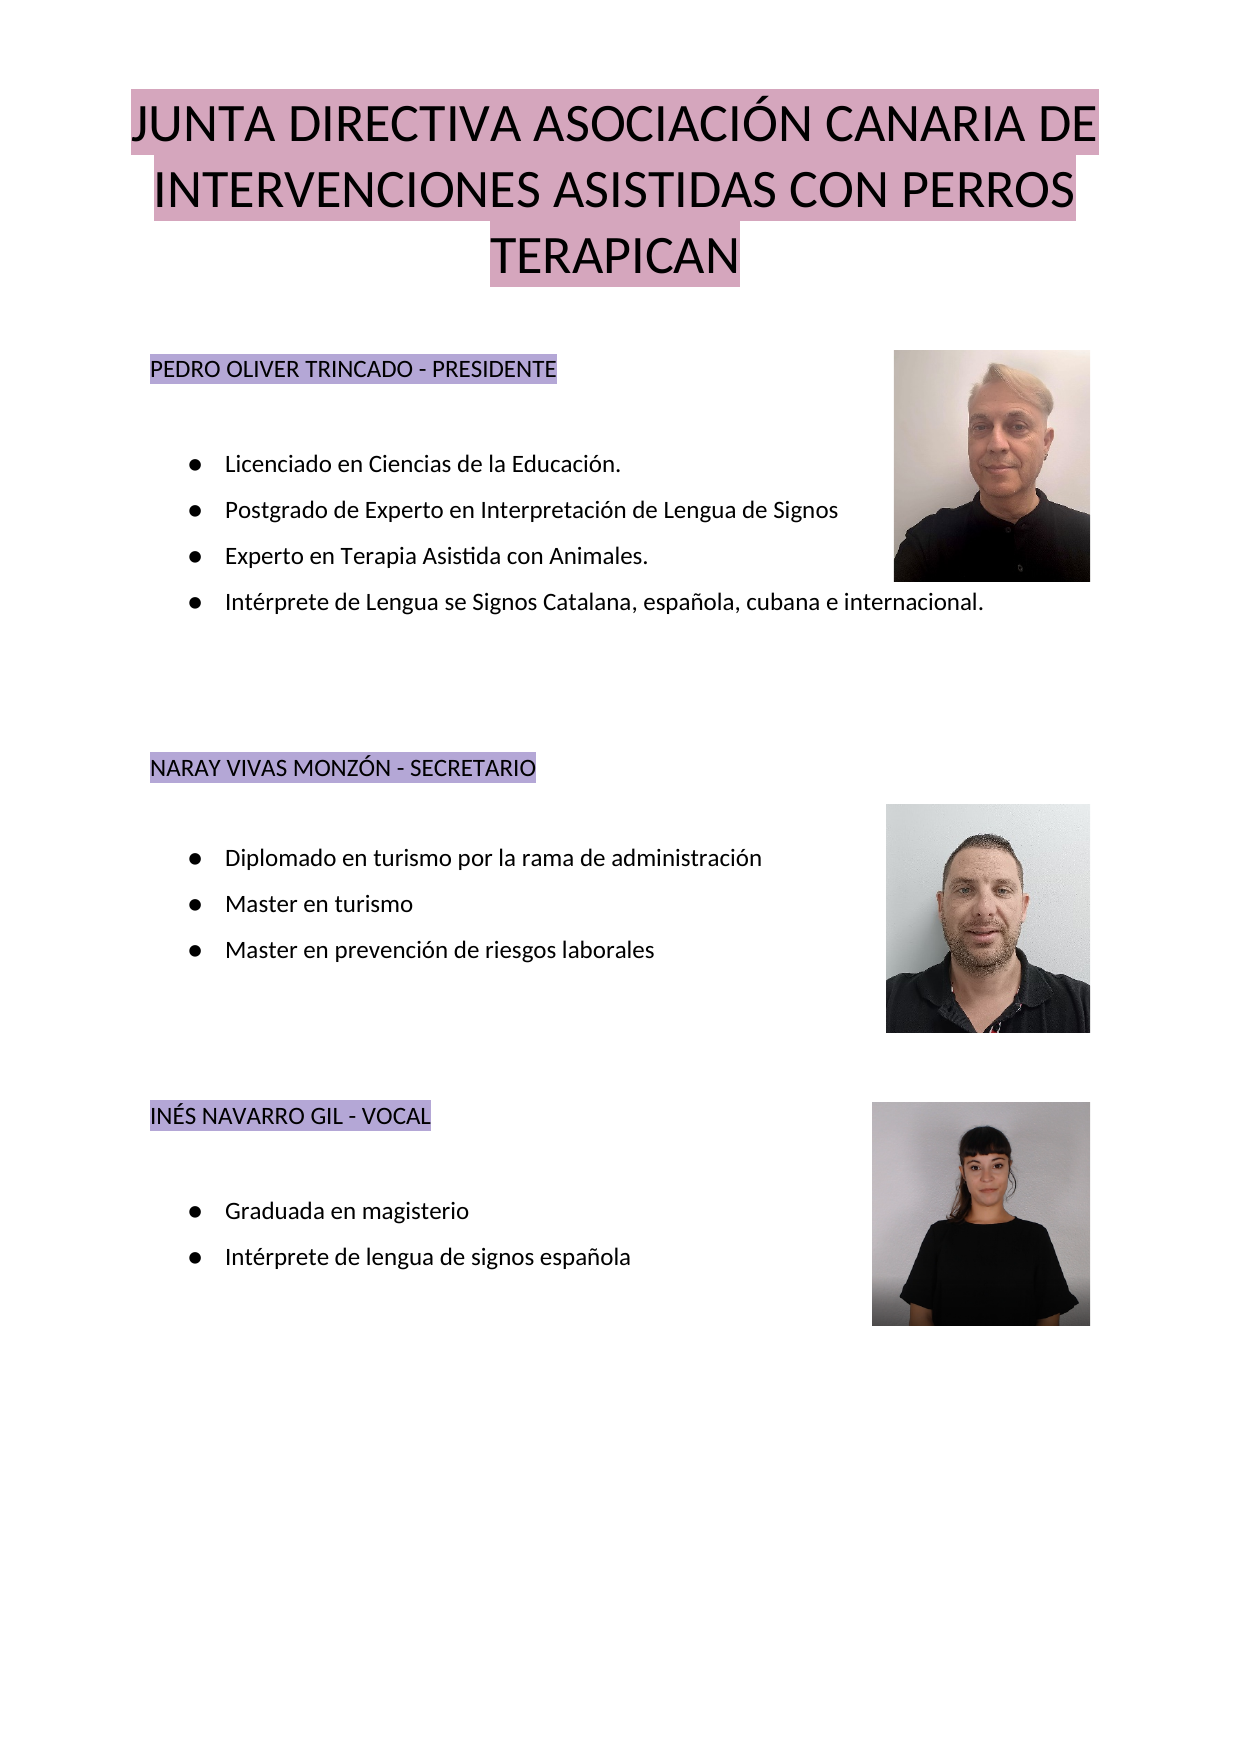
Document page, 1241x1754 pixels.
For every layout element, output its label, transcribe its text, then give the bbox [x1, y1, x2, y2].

text PEDRO OLIVER TRINCADO - PRESIDENTE [150, 354, 893, 384]
list Intérprete de lengua de signos española [187, 1241, 872, 1272]
list Experto en Terapia Asistida con Animales. [187, 540, 893, 571]
list Diplomado en turismo por la rama de administración [187, 842, 886, 873]
list Master en turismo [187, 888, 886, 919]
text JUNTA DIRECTIVA ASOCIACIÓN CANARIA DE INTERVENCIONES ASISTIDAS CON PERROS TERAPICAN [61, 88, 1168, 287]
list Postgrado de Experto en Interpretación de Lengua de Signos [187, 494, 893, 525]
list Licenciado en Ciencias de la Educación. [187, 449, 893, 479]
list Intérprete de Lengua se Signos Catalana, española, cubana e internacional. [187, 586, 1090, 616]
text NARAY VIVAS MONZÓN - SECRETARIO [150, 752, 1090, 783]
list Master en prevención de riesgos laborales [187, 934, 886, 964]
list Graduada en magisterio [187, 1195, 872, 1226]
text INÉS NAVARRO GIL - VOCAL [150, 1100, 1090, 1131]
